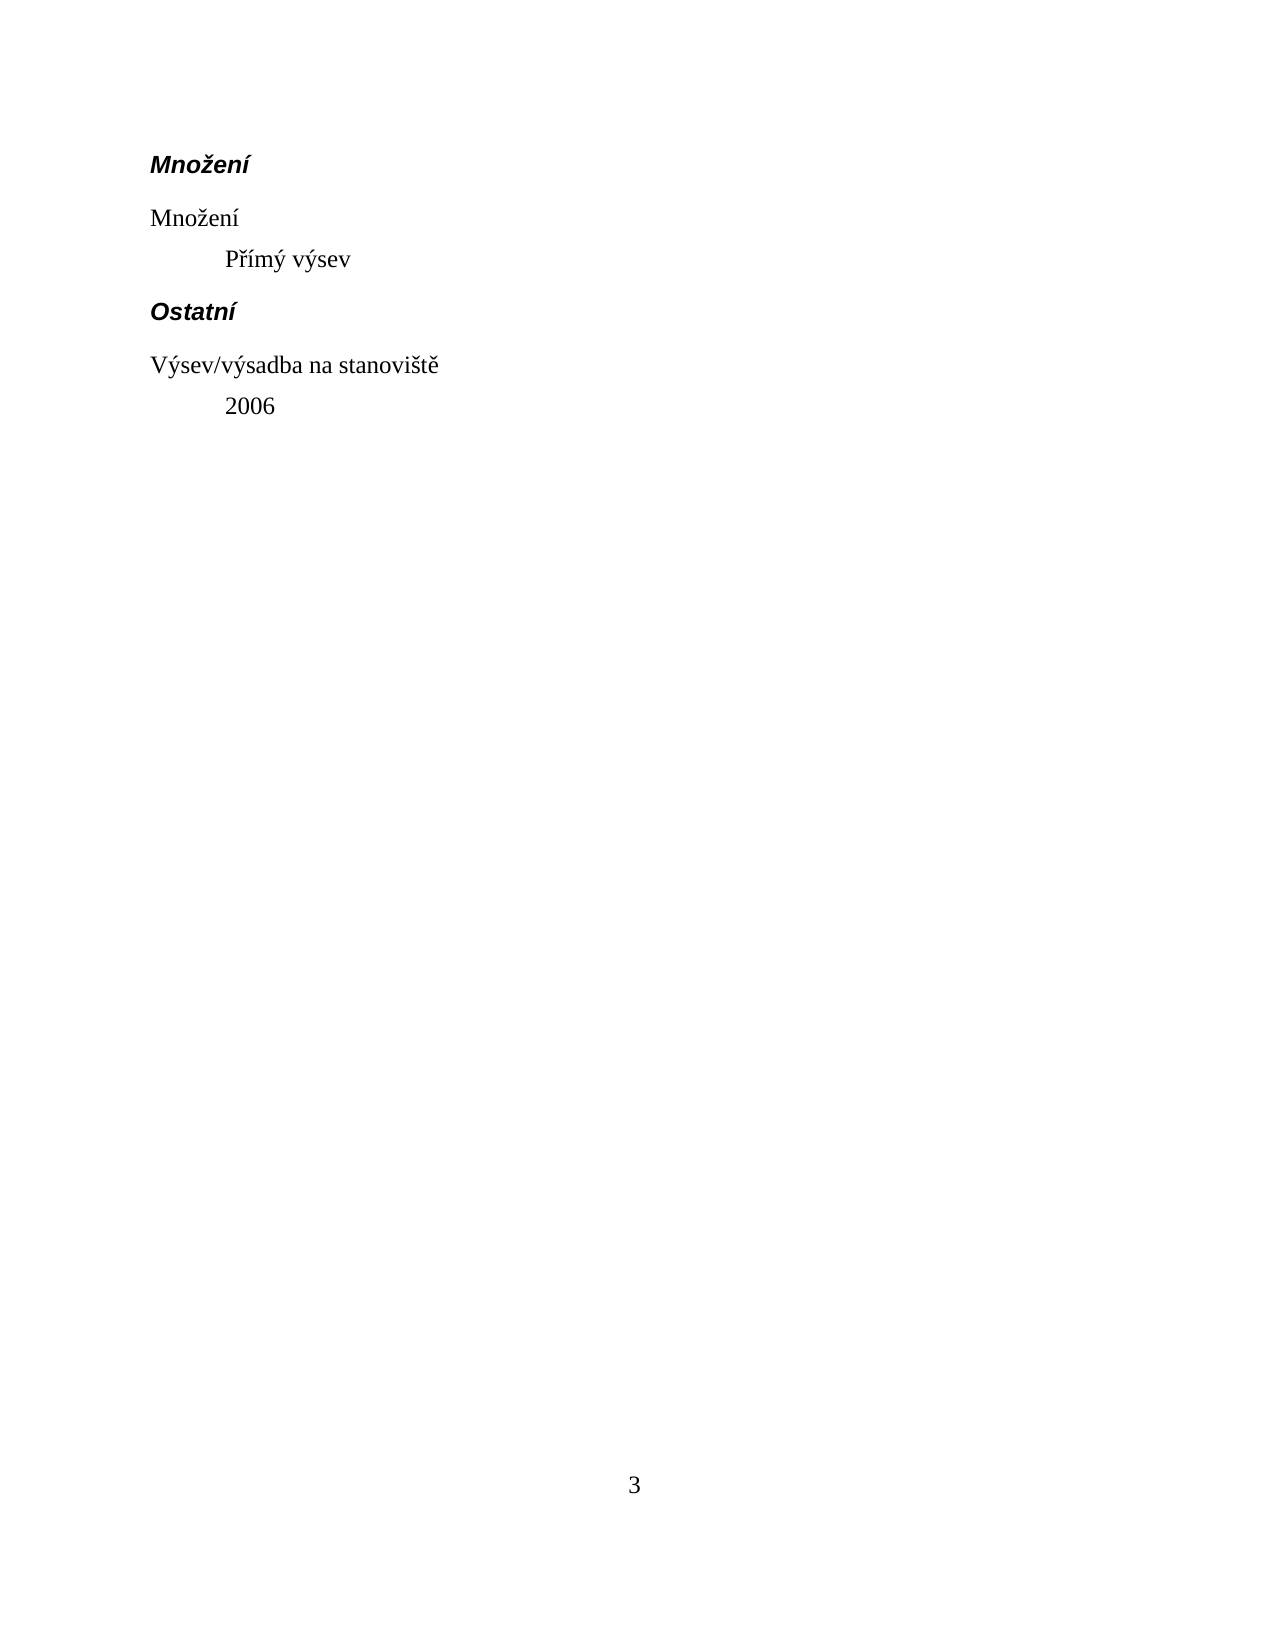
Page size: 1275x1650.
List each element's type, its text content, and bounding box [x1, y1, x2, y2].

text 2006 [225, 391, 1125, 420]
subtitle Ostatní [150, 297, 1125, 326]
subtitle Množení [150, 150, 1125, 178]
text Přímý výsev [225, 244, 1125, 272]
text Množení [150, 203, 1125, 232]
text Výsev/výsadba na stanoviště [150, 351, 1125, 379]
